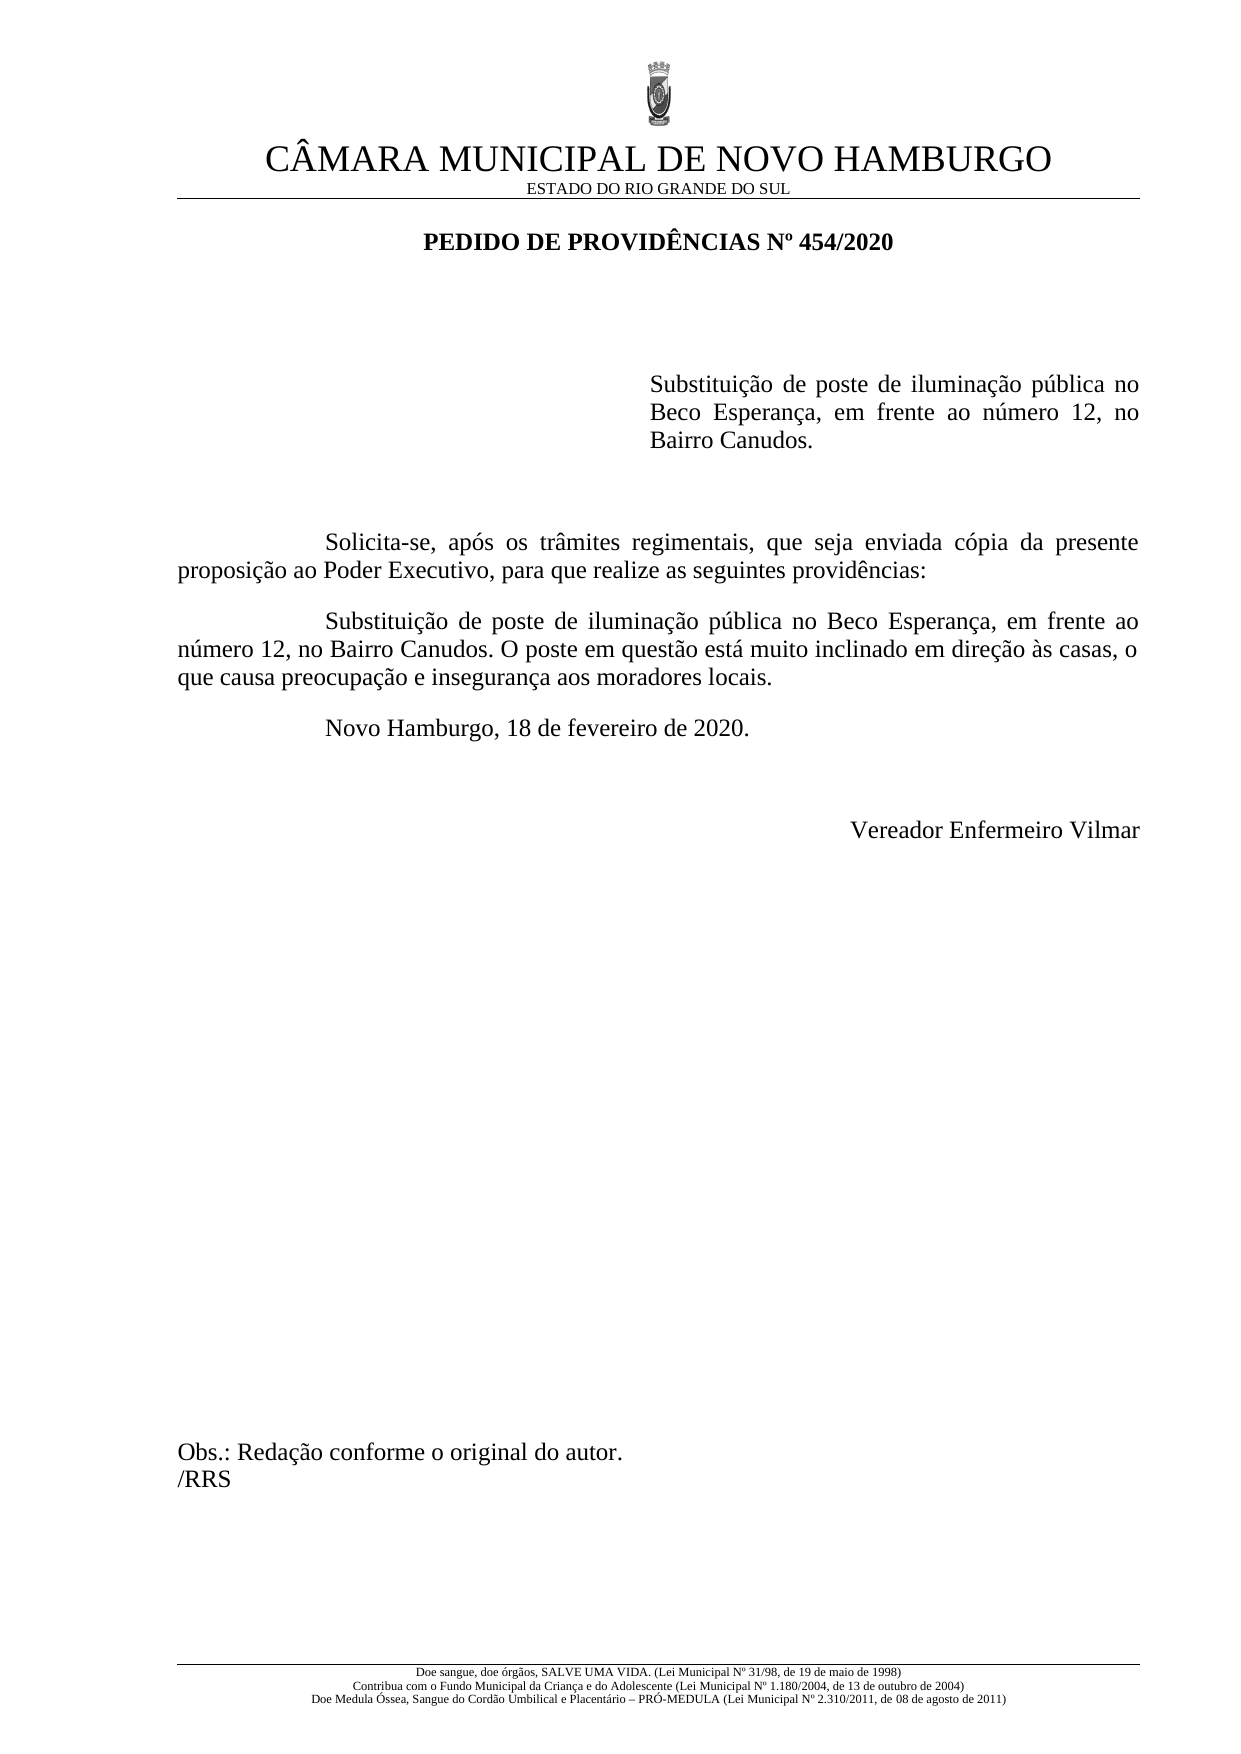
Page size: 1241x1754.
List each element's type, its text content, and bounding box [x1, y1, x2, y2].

text Substituição de poste de iluminação pública no Beco Esperança, em frente ao número 12, no Bairro Canudos. O poste em questão está muito inclinado em direção às casas, o que causa preocupação e insegurança aos moradores locais. [177, 607, 1140, 690]
text Substituição de poste de iluminação pública no Beco Esperança, em frente ao número 12, no Bairro Canudos. [649, 370, 1140, 453]
text Vereador Enfermeiro Vilmar [177, 816, 1140, 844]
text PEDIDO DE PROVIDÊNCIAS Nº 454/2020 [177, 228, 1140, 256]
text Solicita-se, após os trâmites regimentais, que seja enviada cópia da presente proposição ao Poder Executivo, para que realize as seguintes providências: [177, 528, 1140, 584]
text /RRS [177, 1465, 1140, 1493]
text Novo Hamburgo, 18 de fevereiro de 2020. [177, 714, 1140, 742]
text Obs.: Redação conforme o original do autor. [177, 1438, 1140, 1465]
